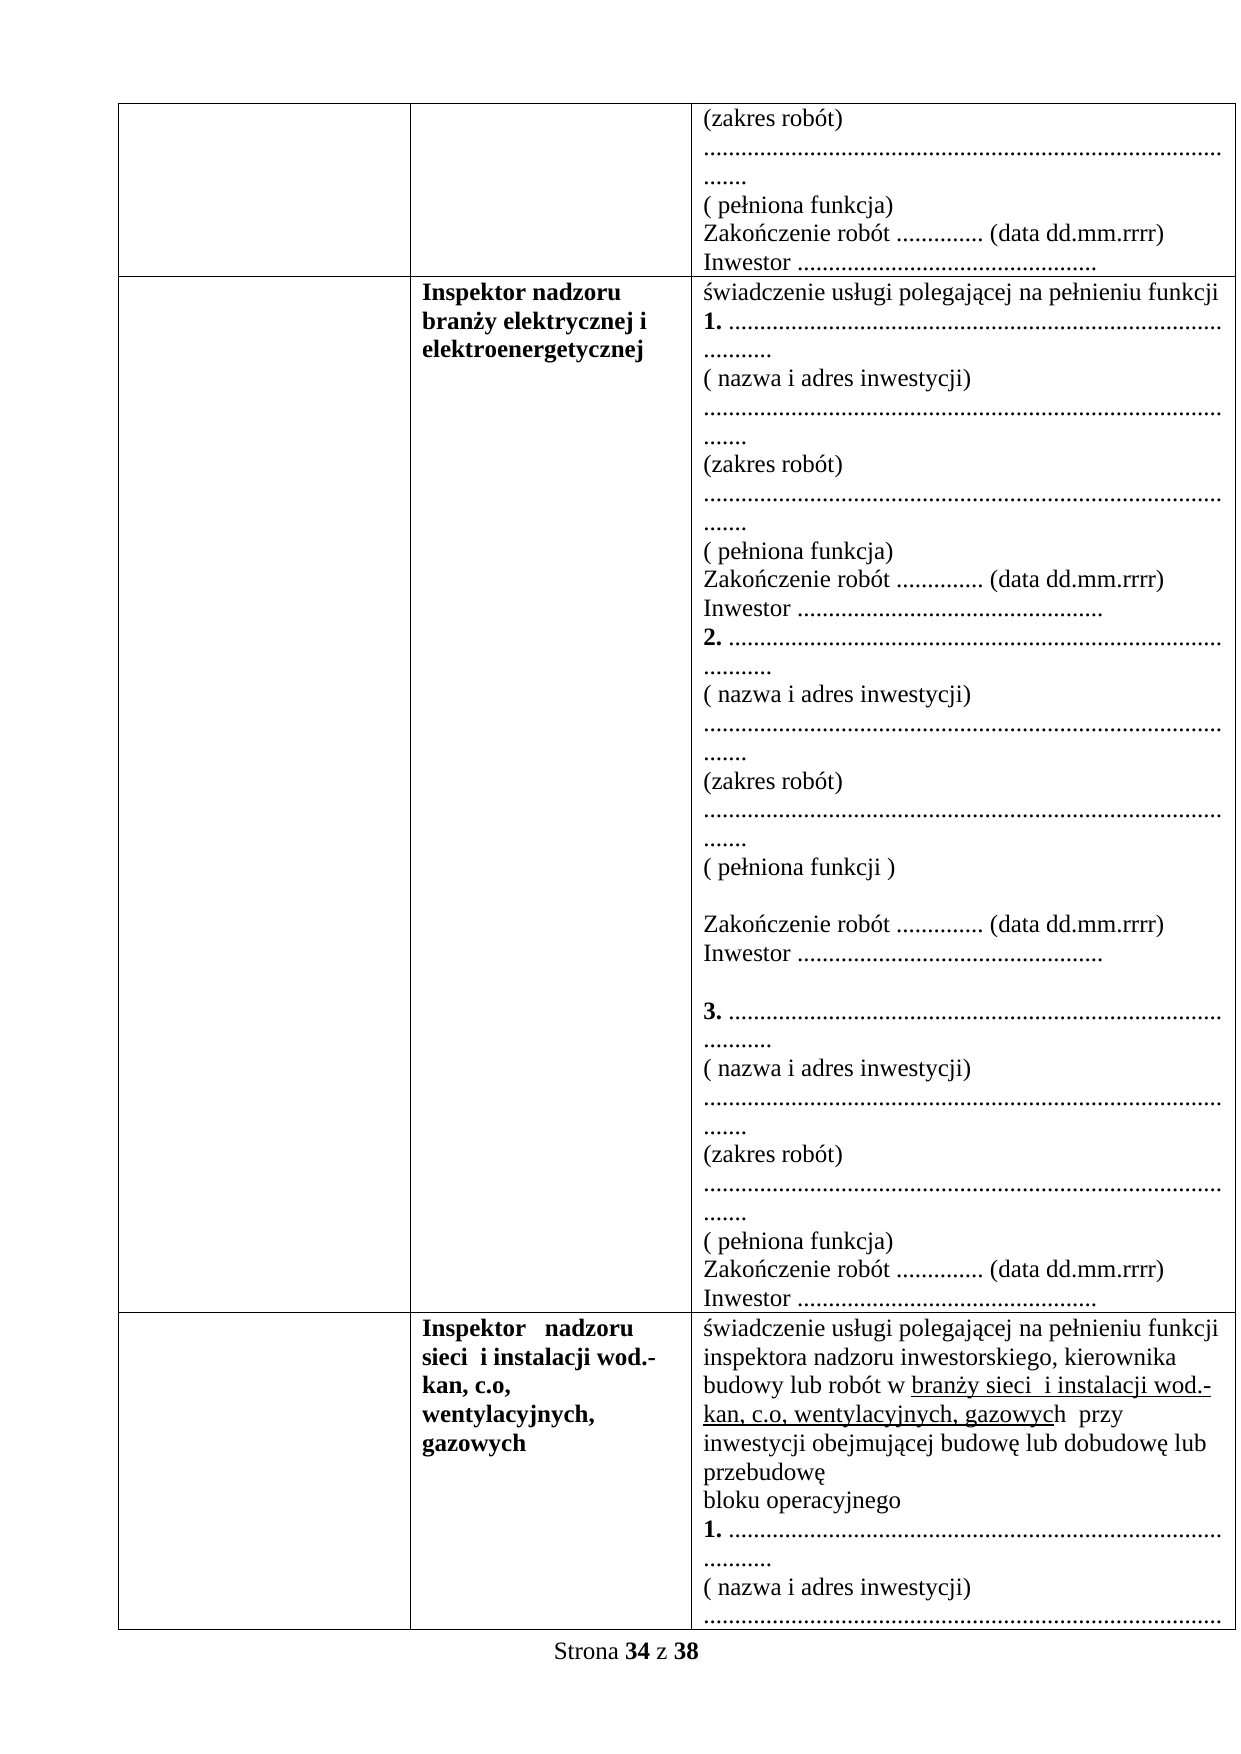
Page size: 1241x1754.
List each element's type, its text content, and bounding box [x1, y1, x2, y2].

table_cell [119, 104, 410, 276]
table_cell Inspektor nadzoru sieci i instalacji wod.-kan, c.o, wentylacyjnych, gazowych [411, 1313, 691, 1629]
table_cell świadczenie usługi polegającej na pełnieniu funkcji 1. .......................................................................................... ( nazwa i adres inwestycji) .......................................................................................... (zakres robót) .......................................................................................... ( pełniona funkcja) Zakończenie robót .............. (data dd.mm.rrrr) Inwestor ................................................. 2. .......................................................................................... ( nazwa i adres inwestycji) .......................................................................................... (zakres robót) .......................................................................................... ( pełniona funkcji ) Zakończenie robót .............. (data dd.mm.rrrr) Inwestor ................................................. 3. .......................................................................................... ( nazwa i adres inwestycji) .......................................................................................... (zakres robót) .......................................................................................... ( pełniona funkcja) Zakończenie robót .............. (data dd.mm.rrrr) Inwestor ................................................ [692, 277, 1235, 1312]
table_cell Inspektor nadzoru branży elektrycznej i elektroenergetycznej [411, 277, 691, 1312]
table_cell [119, 277, 410, 1312]
table_cell [411, 104, 691, 276]
table_cell [119, 1313, 410, 1629]
table_cell (zakres robót) .......................................................................................... ( pełniona funkcja) Zakończenie robót .............. (data dd.mm.rrrr) Inwestor ................................................ [692, 104, 1235, 276]
table_cell świadczenie usługi polegającej na pełnieniu funkcji inspektora nadzoru inwestorskiego, kierownika budowy lub robót w branży sieci i instalacji wod.-kan, c.o, wentylacyjnych, gazowych przy inwestycji obejmującej budowę lub dobudowę lub przebudowę bloku operacyjnego 1. .......................................................................................... ( nazwa i adres inwestycji) ................................................................................... [692, 1313, 1235, 1629]
